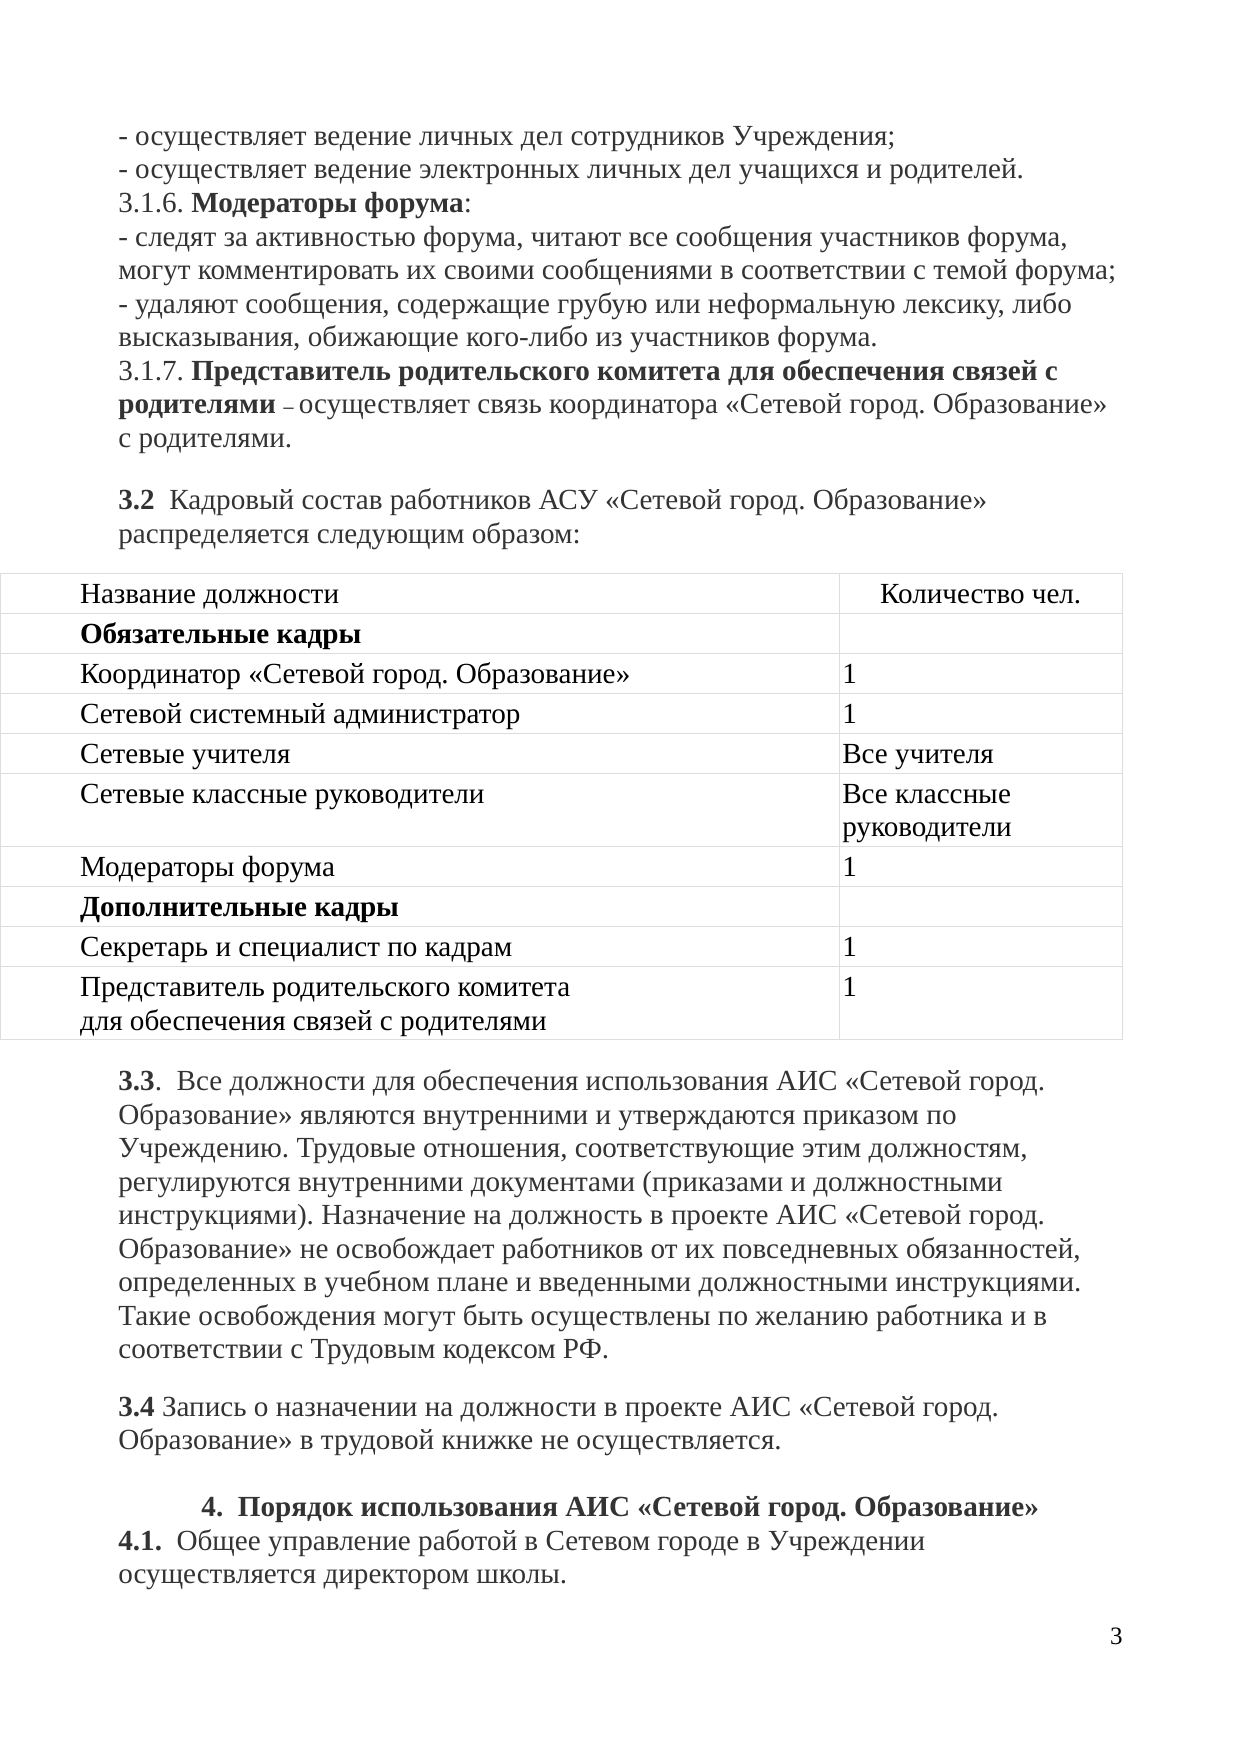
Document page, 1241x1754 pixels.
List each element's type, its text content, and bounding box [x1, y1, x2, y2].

text 3.1.7. Представитель родительского комитета для обеспечения связей с родителями – осуществляет связь координатора «Сетевой город. Образование» с родителями. [118, 353, 1122, 453]
table_cell Представитель родительского комитета для обеспечения связей с родителями [1, 967, 839, 1039]
table_cell Дополнительные кадры [1, 887, 839, 926]
table_cell 1 [840, 847, 1122, 886]
table_cell [840, 887, 1122, 926]
text 3.2 Кадровый состав работников АСУ «Сетевой город. Образование» распределяется следующим образом: [118, 482, 1122, 549]
table_header Название должности [1, 574, 839, 613]
table_cell Координатор «Сетевой город. Образование» [1, 654, 839, 693]
table_header Количество чел. [840, 574, 1122, 613]
text 3.4 Запись о назначении на должности в проекте АИС «Сетевой город. Образование» в трудовой книжке не осуществляется. [118, 1389, 1122, 1456]
text 3.3. Все должности для обеспечения использования АИС «Сетевой город. Образование» являются внутренними и утверждаются приказом по Учреждению. Трудовые отношения, соответствующие этим должностям, регулируются внутренними документами (приказами и должностными инструкциями). Назначение на должность в проекте АИС «Сетевой город. Образование» не освобождает работников от их повседневных обязанностей, определенных в учебном плане и введенными должностными инструкциями. Такие освобождения могут быть осуществлены по желанию работника и в соответствии с Трудовым кодексом РФ. [118, 1063, 1122, 1365]
table_cell Секретарь и специалист по кадрам [1, 927, 839, 966]
table_cell 1 [840, 694, 1122, 733]
table_cell Все классные руководители [840, 774, 1122, 846]
table_cell 1 [840, 654, 1122, 693]
table_cell Сетевые классные руководители [1, 774, 839, 846]
table_cell Обязательные кадры [1, 614, 839, 653]
text - осуществляет ведение личных дел сотрудников Учреждения; [118, 118, 1122, 152]
table_cell 1 [840, 927, 1122, 966]
text - осуществляет ведение электронных личных дел учащихся и родителей. [118, 152, 1122, 185]
text - следят за активностью форума, читают все сообщения участников форума, могут комментировать их своими сообщениями в соответствии с темой форума; [118, 219, 1122, 286]
table_cell Сетевой системный администратор [1, 694, 839, 733]
table_cell Все учителя [840, 734, 1122, 772]
table_cell 1 [840, 967, 1122, 1039]
text 3.1.6. Модераторы форума: [118, 185, 1122, 219]
text 4. Порядок использования АИС «Сетевой город. Образование» [118, 1489, 1122, 1523]
table_cell Сетевые учителя [1, 734, 839, 772]
text - удаляют сообщения, содержащие грубую или неформальную лексику, либо высказывания, обижающие кого-либо из участников форума. [118, 286, 1122, 353]
table_cell [840, 614, 1122, 653]
table_cell Модераторы форума [1, 847, 839, 886]
text 4.1. Общее управление работой в Сетевом городе в Учреждении осуществляется директором школы. [118, 1523, 1122, 1590]
